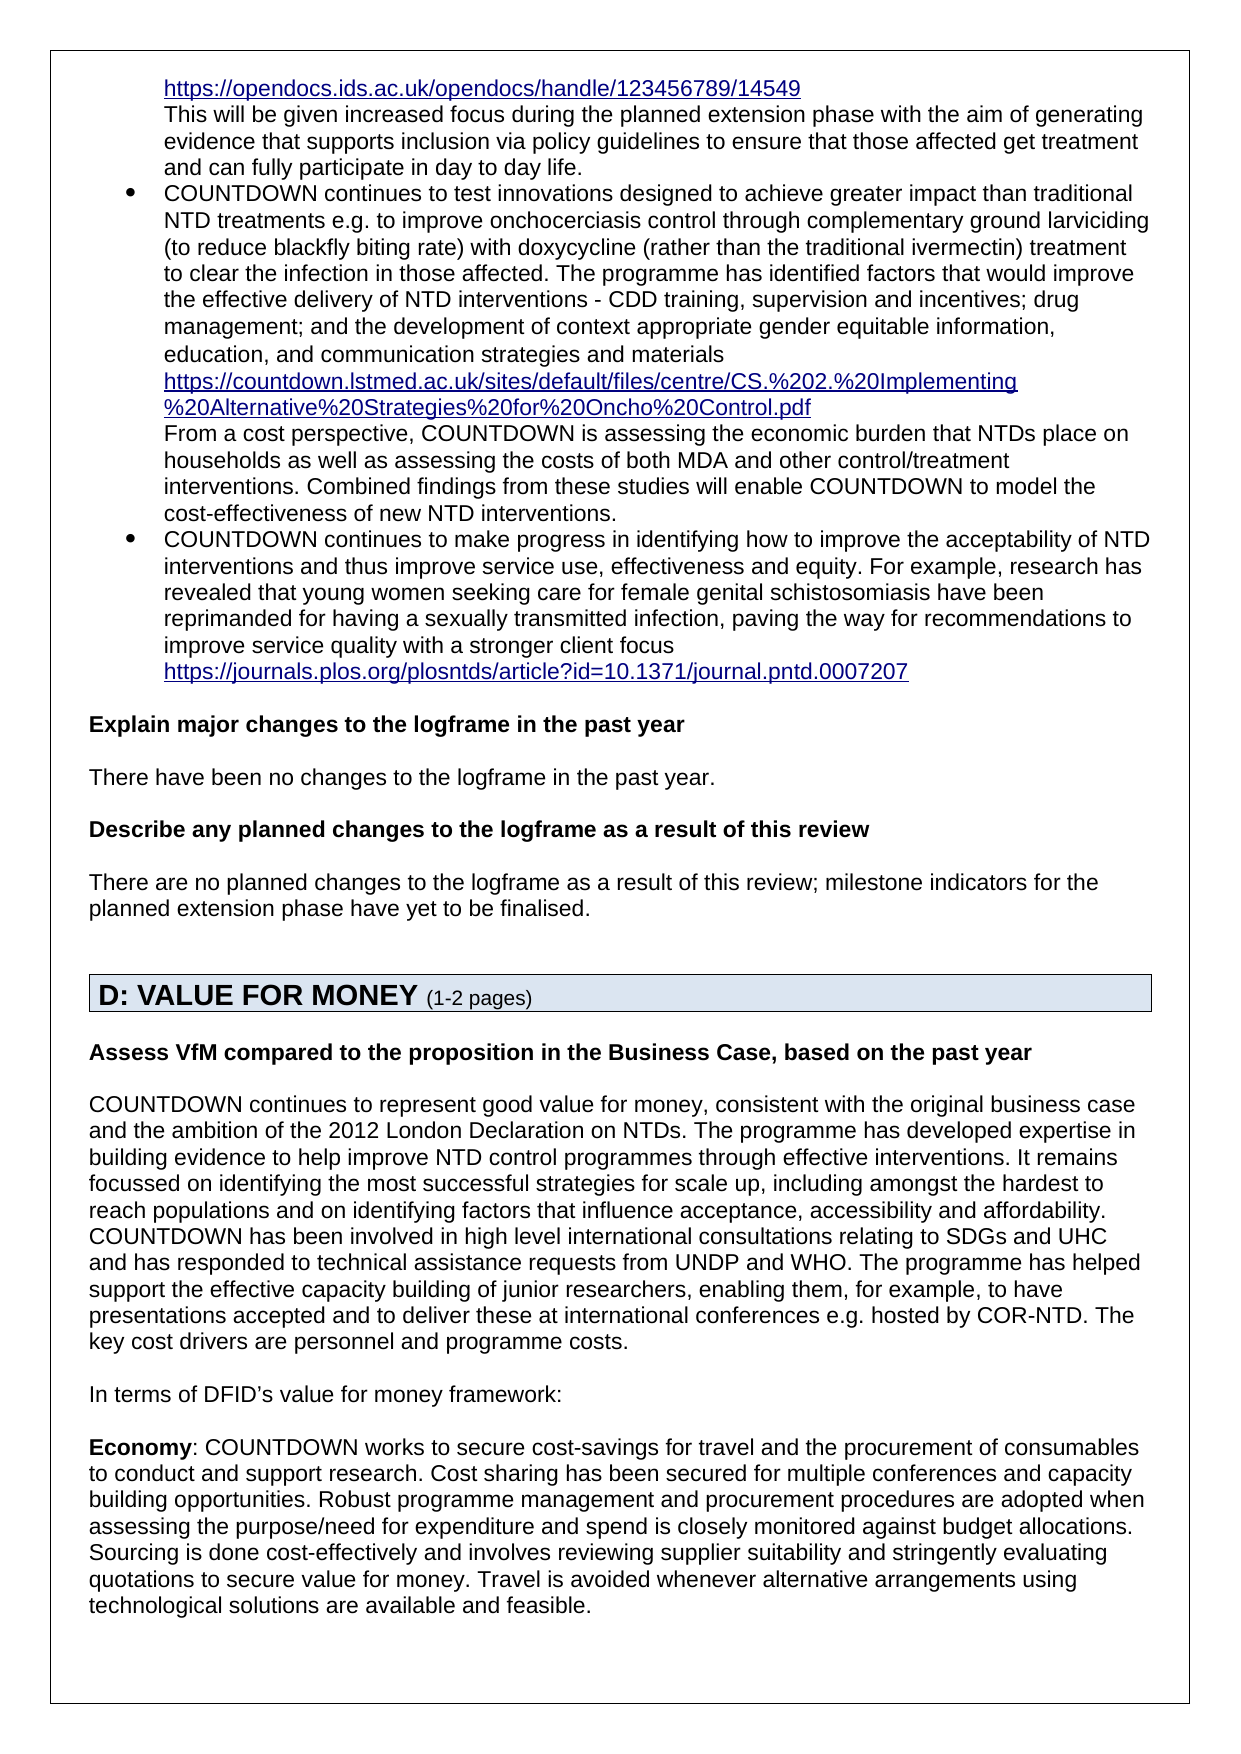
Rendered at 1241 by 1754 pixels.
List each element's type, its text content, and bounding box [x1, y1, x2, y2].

text In terms of DFID’s value for money framework: [89, 1381, 1152, 1407]
text Economy: COUNTDOWN works to secure cost-savings for travel and the procurement of consumables to conduct and support research. Cost sharing has been secured for multiple conferences and capacity building opportunities. Robust programme management and procurement procedures are adopted when assessing the purpose/need for expenditure and spend is closely monitored against budget allocations. Sourcing is done cost-effectively and involves reviewing supplier suitability and stringently evaluating quotations to secure value for money. Travel is avoided whenever alternative arrangements using technological solutions are available and feasible. [89, 1434, 1152, 1618]
list COUNTDOWN continues to make progress in identifying how to improve the acceptability of NTD interventions and thus improve service use, effectiveness and equity. For example, research has revealed that young women seeking care for female genital schistosomiasis have been reprimanded for having a sexually transmitted infection, paving the way for recommendations to improve service quality with a stronger client focus [126, 526, 1152, 658]
text Assess VfM compared to the proposition in the Business Case, based on the past year [89, 1038, 1152, 1065]
list COUNTDOWN continues to test innovations designed to achieve greater impact than traditional NTD treatments e.g. to improve onchocerciasis control through complementary ground larviciding (to reduce blackfly biting rate) with doxycycline (rather than the traditional ivermectin) treatment to clear the infection in those affected. The programme has identified factors that would improve the effective delivery of NTD interventions - CDD training, supervision and incentives; drug management; and the development of context appropriate gender equitable information, education, and communication strategies and materials https://countdown.lstmed.ac.uk/sites/default/files/centre/CS.%202.%20Implementing%20Alternative%20Strategies%20for%20Oncho%20Control.pdf [126, 180, 1152, 420]
text This will be given increased focus during the planned extension phase with the aim of generating evidence that supports inclusion via policy guidelines to ensure that those affected get treatment and can fully participate in day to day life. [164, 101, 1152, 180]
text There are no planned changes to the logframe as a result of this review; milestone indicators for the planned extension phase have yet to be finalised. [89, 869, 1152, 922]
text Describe any planned changes to the logframe as a result of this review [89, 816, 1152, 843]
text From a cost perspective, COUNTDOWN is assessing the economic burden that NTDs place on households as well as assessing the costs of both MDA and other control/treatment interventions. Combined findings from these studies will enable COUNTDOWN to model the cost-effectiveness of new NTD interventions. [164, 420, 1152, 526]
text https://opendocs.ids.ac.uk/opendocs/handle/123456789/14549 [164, 75, 1152, 101]
text COUNTDOWN continues to represent good value for money, consistent with the original business case and the ambition of the 2012 London Declaration on NTDs. The programme has developed expertise in building evidence to help improve NTD control programmes through effective interventions. It remains focussed on identifying the most successful strategies for scale up, including amongst the hardest to reach populations and on identifying factors that influence acceptance, accessibility and affordability. COUNTDOWN has been involved in high level international consultations relating to SDGs and UHC and has responded to technical assistance requests from UNDP and WHO. The programme has helped support the effective capacity building of junior researchers, enabling them, for example, to have presentations accepted and to deliver these at international conferences e.g. hosted by COR-NTD. The key cost drivers are personnel and programme costs. [89, 1091, 1152, 1355]
text There have been no changes to the logframe in the past year. [89, 763, 1152, 790]
subtitle D: VALUE FOR MONEY (1-2 pages) [90, 975, 1151, 1011]
text https://journals.plos.org/plosntds/article?id=10.1371/journal.pntd.0007207 [164, 658, 1152, 684]
text Explain major changes to the logframe in the past year [89, 711, 1152, 737]
